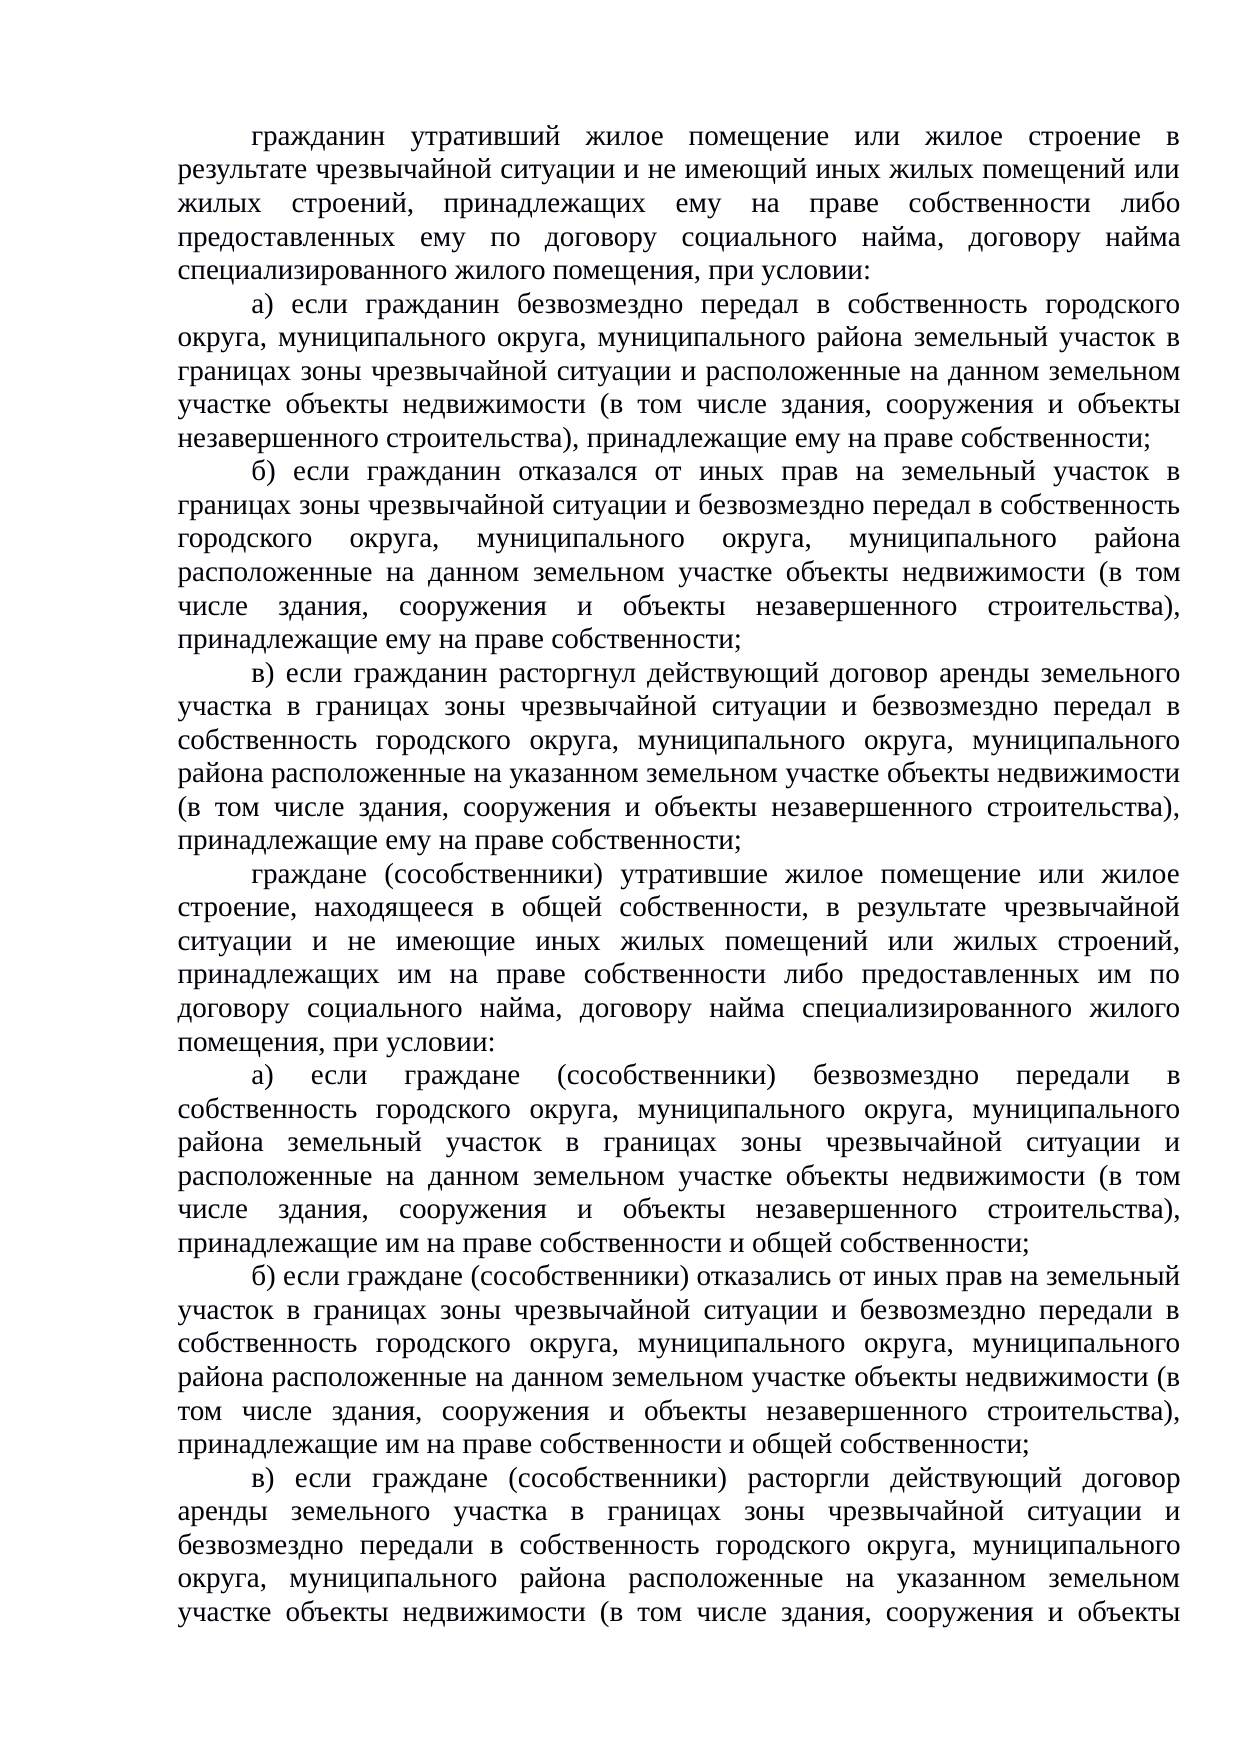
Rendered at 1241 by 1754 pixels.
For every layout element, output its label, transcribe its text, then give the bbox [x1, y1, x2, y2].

text б) если гражданин отказался от иных прав на земельный участок в границах зоны чрезвычайной ситуации и безвозмездно передал в собственность городского округа, муниципального округа, муниципального района расположенные на данном земельном участке объекты недвижимости (в том числе здания, сооружения и объекты незавершенного строительства), принадлежащие ему на праве собственности; [177, 453, 1181, 655]
text граждане (сособственники) утратившие жилое помещение или жилое строение, находящееся в общей собственности, в результате чрезвычайной ситуации и не имеющие иных жилых помещений или жилых строений, принадлежащих им на праве собственности либо предоставленных им по договору социального найма, договору найма специализированного жилого помещения, при условии: [177, 856, 1181, 1057]
text а) если гражданин безвозмездно передал в собственность городского округа, муниципального округа, муниципального района земельный участок в границах зоны чрезвычайной ситуации и расположенные на данном земельном участке объекты недвижимости (в том числе здания, сооружения и объекты незавершенного строительства), принадлежащие ему на праве собственности; [177, 286, 1181, 453]
text б) если граждане (сособственники) отказались от иных прав на земельный участок в границах зоны чрезвычайной ситуации и безвозмездно передали в собственность городского округа, муниципального округа, муниципального района расположенные на данном земельном участке объекты недвижимости (в том числе здания, сооружения и объекты незавершенного строительства), принадлежащие им на праве собственности и общей собственности; [177, 1258, 1181, 1460]
text в) если граждане (сособственники) расторгли действующий договор аренды земельного участка в границах зоны чрезвычайной ситуации и безвозмездно передали в собственность городского округа, муниципального округа, муниципального района расположенные на указанном земельном участке объекты недвижимости (в том числе здания, сооружения и объекты [177, 1460, 1181, 1627]
text а) если граждане (сособственники) безвозмездно передали в собственность городского округа, муниципального округа, муниципального района земельный участок в границах зоны чрезвычайной ситуации и расположенные на данном земельном участке объекты недвижимости (в том числе здания, сооружения и объекты незавершенного строительства), принадлежащие им на праве собственности и общей собственности; [177, 1057, 1181, 1258]
text гражданин утративший жилое помещение или жилое строение в результате чрезвычайной ситуации и не имеющий иных жилых помещений или жилых строений, принадлежащих ему на праве собственности либо предоставленных ему по договору социального найма, договору найма специализированного жилого помещения, при условии: [177, 118, 1181, 286]
text в) если гражданин расторгнул действующий договор аренды земельного участка в границах зоны чрезвычайной ситуации и безвозмездно передал в собственность городского округа, муниципального округа, муниципального района расположенные на указанном земельном участке объекты недвижимости (в том числе здания, сооружения и объекты незавершенного строительства), принадлежащие ему на праве собственности; [177, 655, 1181, 856]
